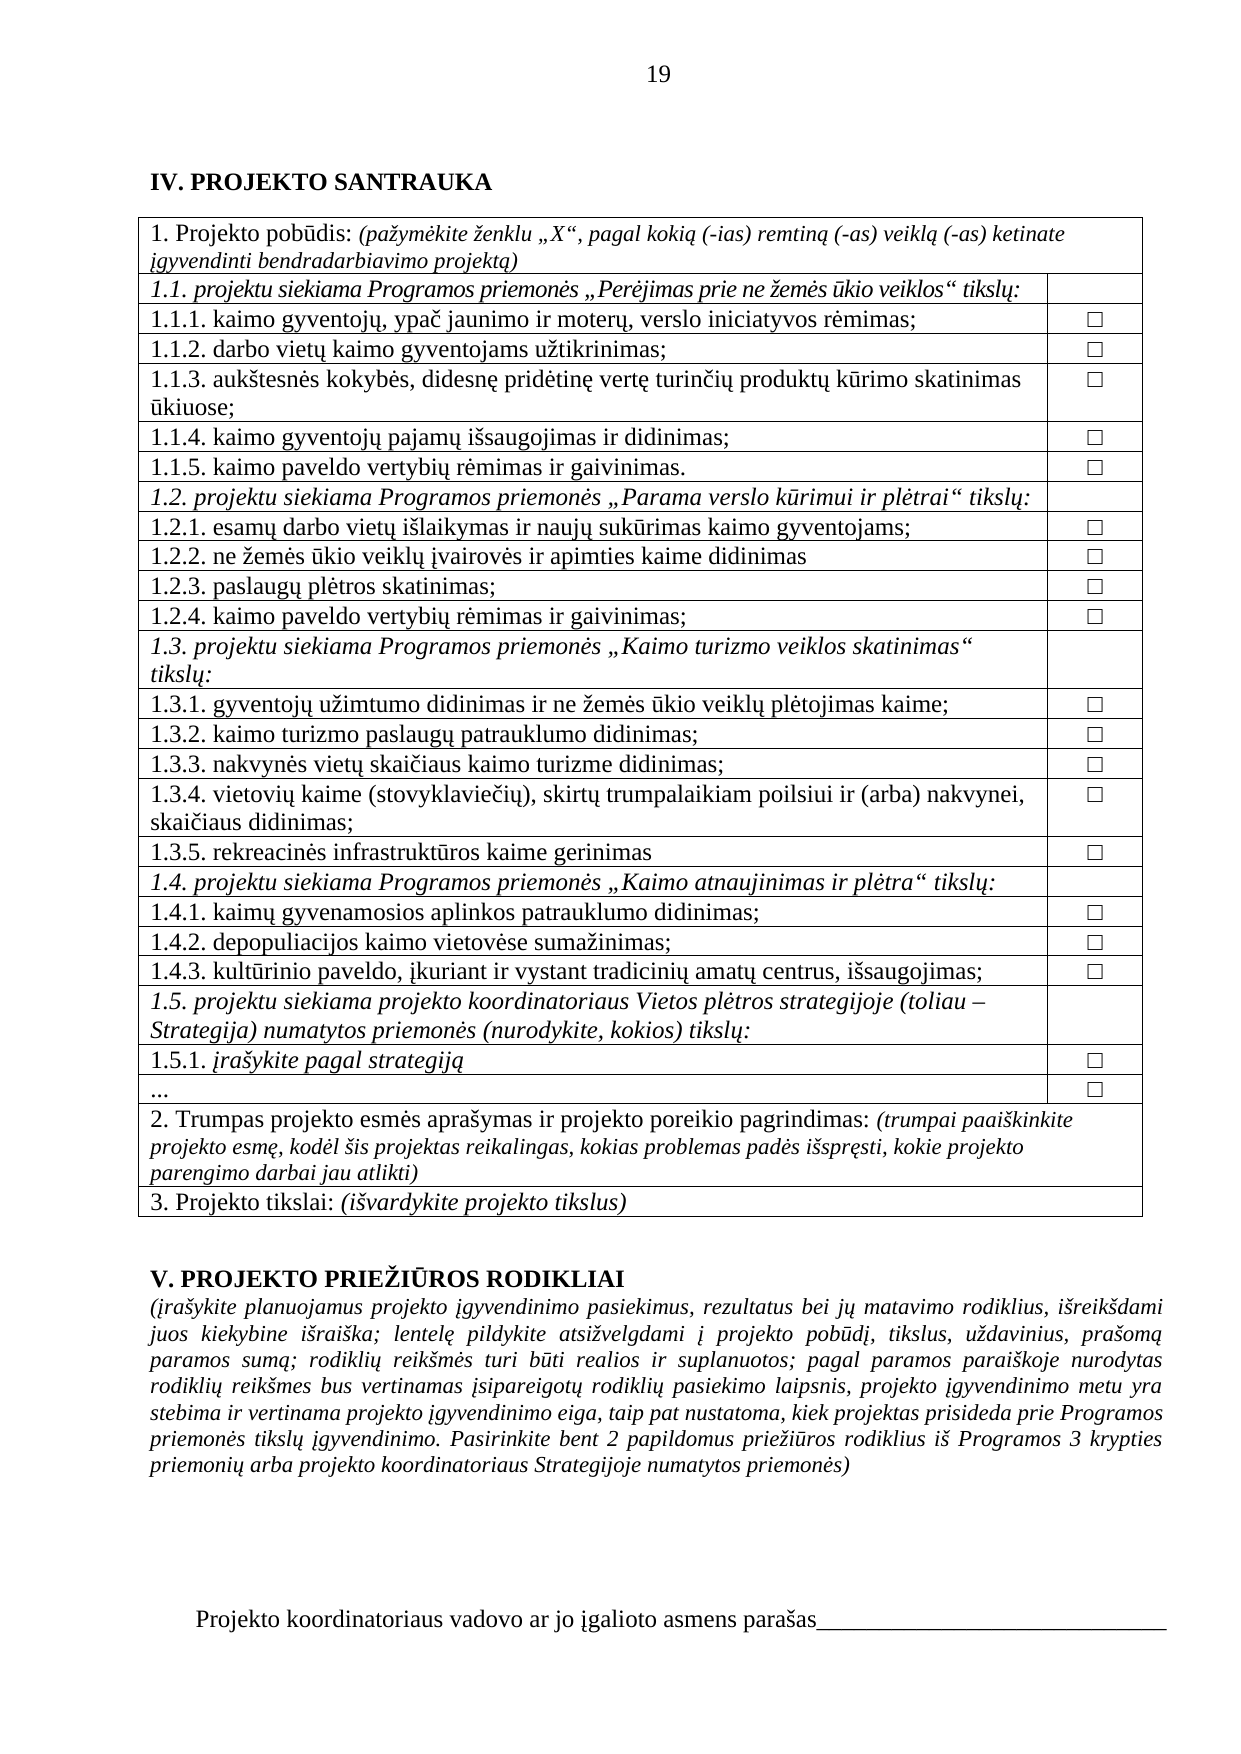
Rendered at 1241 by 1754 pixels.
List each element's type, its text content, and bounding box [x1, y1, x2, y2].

table_cell □ [1048, 1075, 1142, 1103]
table_cell [1048, 274, 1142, 303]
table_cell 1.3.4. vietovių kaime (stovyklaviečių), skirtų trumpalaikiam poilsiui ir (arba) nakvynei, skaičiaus didinimas; [139, 779, 1047, 836]
table_cell 1.3.1. gyventojų užimtumo didinimas ir ne žemės ūkio veiklų plėtojimas kaime; [139, 689, 1047, 718]
table_cell 1.1.5. kaimo paveldo vertybių rėmimas ir gaivinimas. [139, 452, 1047, 481]
table_cell □ [1048, 689, 1142, 718]
table_cell 1.3.3. nakvynės vietų skaičiaus kaimo turizme didinimas; [139, 749, 1047, 778]
table_cell 1.1.1. kaimo gyventojų, ypač jaunimo ir moterų, verslo iniciatyvos rėmimas; [139, 304, 1047, 333]
table_cell 1.4.1. kaimų gyvenamosios aplinkos patrauklumo didinimas; [139, 897, 1047, 926]
table_cell □ [1048, 571, 1142, 600]
table_cell □ [1048, 927, 1142, 955]
table_cell 1.1.4. kaimo gyventojų pajamų išsaugojimas ir didinimas; [139, 422, 1047, 451]
table_cell 1.1. projektu siekiama Programos priemonės „Perėjimas prie ne žemės ūkio veiklos“ tikslų: [139, 274, 1047, 303]
table_cell 3. Projekto tikslai: (išvardykite projekto tikslus) [139, 1187, 1142, 1216]
table_cell 1.2. projektu siekiama Programos priemonės „Parama verslo kūrimui ir plėtrai“ tikslų: [139, 482, 1047, 511]
table_cell ... [139, 1075, 1047, 1103]
table_cell 1.1.2. darbo vietų kaimo gyventojams užtikrinimas; [139, 334, 1047, 363]
table_cell 1.4. projektu siekiama Programos priemonės „Kaimo atnaujinimas ir plėtra“ tikslų: [139, 867, 1047, 896]
table_cell [1048, 986, 1142, 1044]
table_cell 1.2.1. esamų darbo vietų išlaikymas ir naujų sukūrimas kaimo gyventojams; [139, 512, 1047, 540]
table_cell [1048, 867, 1142, 896]
table_cell □ [1048, 304, 1142, 333]
table_header 1. Projekto pobūdis: (pažymėkite ženklu „X“, pagal kokią (-ias) remtiną (-as) veiklą (-as) ketinate įgyvendinti bendradarbiavimo projektą) [139, 218, 1142, 273]
table_cell 1.4.3. kultūrinio paveldo, įkuriant ir vystant tradicinių amatų centrus, išsaugojimas; [139, 956, 1047, 985]
table_cell □ [1048, 541, 1142, 570]
table_cell □ [1048, 601, 1142, 630]
table_cell 1.5. projektu siekiama projekto koordinatoriaus Vietos plėtros strategijoje (toliau – Strategija) numatytos priemonės (nurodykite, kokios) tikslų: [139, 986, 1047, 1044]
table_cell 1.2.4. kaimo paveldo vertybių rėmimas ir gaivinimas; [139, 601, 1047, 630]
table_cell □ [1048, 897, 1142, 926]
table_cell 1.3. projektu siekiama Programos priemonės „Kaimo turizmo veiklos skatinimas“ tikslų: [139, 631, 1047, 688]
table_cell □ [1048, 334, 1142, 363]
table_cell □ [1048, 452, 1142, 481]
table_cell □ [1048, 837, 1142, 866]
table_cell 1.2.2. ne žemės ūkio veiklų įvairovės ir apimties kaime didinimas [139, 541, 1047, 570]
table_cell □ [1048, 956, 1142, 985]
table_cell □ [1048, 1045, 1142, 1073]
table_cell 1.2.3. paslaugų plėtros skatinimas; [139, 571, 1047, 600]
table_cell 1.1.3. aukštesnės kokybės, didesnę pridėtinę vertę turinčių produktų kūrimo skatinimas ūkiuose; [139, 364, 1047, 421]
table_cell 1.3.2. kaimo turizmo paslaugų patrauklumo didinimas; [139, 719, 1047, 748]
table_cell □ [1048, 422, 1142, 451]
text IV. PROJEKTO SANTRAUKA [150, 167, 1167, 196]
table_cell 1.5.1. įrašykite pagal strategiją [139, 1045, 1047, 1073]
table_cell [1048, 482, 1142, 511]
text V. PROJEKTO PRIEŽIŪROS RODIKLIAI [150, 1264, 1167, 1293]
table_cell [1048, 631, 1142, 688]
table_cell □ [1048, 749, 1142, 778]
table_cell 1.4.2. depopuliacijos kaimo vietovėse sumažinimas; [139, 927, 1047, 955]
table_cell □ [1048, 779, 1142, 836]
table_cell 1.3.5. rekreacinės infrastruktūros kaime gerinimas [139, 837, 1047, 866]
table_cell □ [1048, 364, 1142, 421]
table_cell □ [1048, 719, 1142, 748]
text (įrašykite planuojamus projekto įgyvendinimo pasiekimus, rezultatus bei jų matavimo rodiklius, išreikšdami juos kiekybine išraiška; lentelę pildykite atsižvelgdami į projekto pobūdį, tikslus, uždavinius, prašomą paramos sumą; rodiklių reikšmės turi būti realios ir suplanuotos; pagal paramos paraiškoje nurodytas rodiklių reikšmes bus vertinamas įsipareigotų rodiklių pasiekimo laipsnis, projekto įgyvendinimo metu yra stebima ir vertinama projekto įgyvendinimo eiga, taip pat nustatoma, kiek projektas prisideda prie Programos priemonės tikslų įgyvendinimo. Pasirinkite bent 2 papildomus priežiūros rodiklius iš Programos 3 krypties priemonių arba projekto koordinatoriaus Strategijoje numatytos priemonės) [150, 1293, 1167, 1478]
table_cell 2. Trumpas projekto esmės aprašymas ir projekto poreikio pagrindimas: (trumpai paaiškinkite projekto esmę, kodėl šis projektas reikalingas, kokias problemas padės išspręsti, kokie projekto parengimo darbai jau atlikti) [139, 1104, 1142, 1186]
table_cell □ [1048, 512, 1142, 540]
